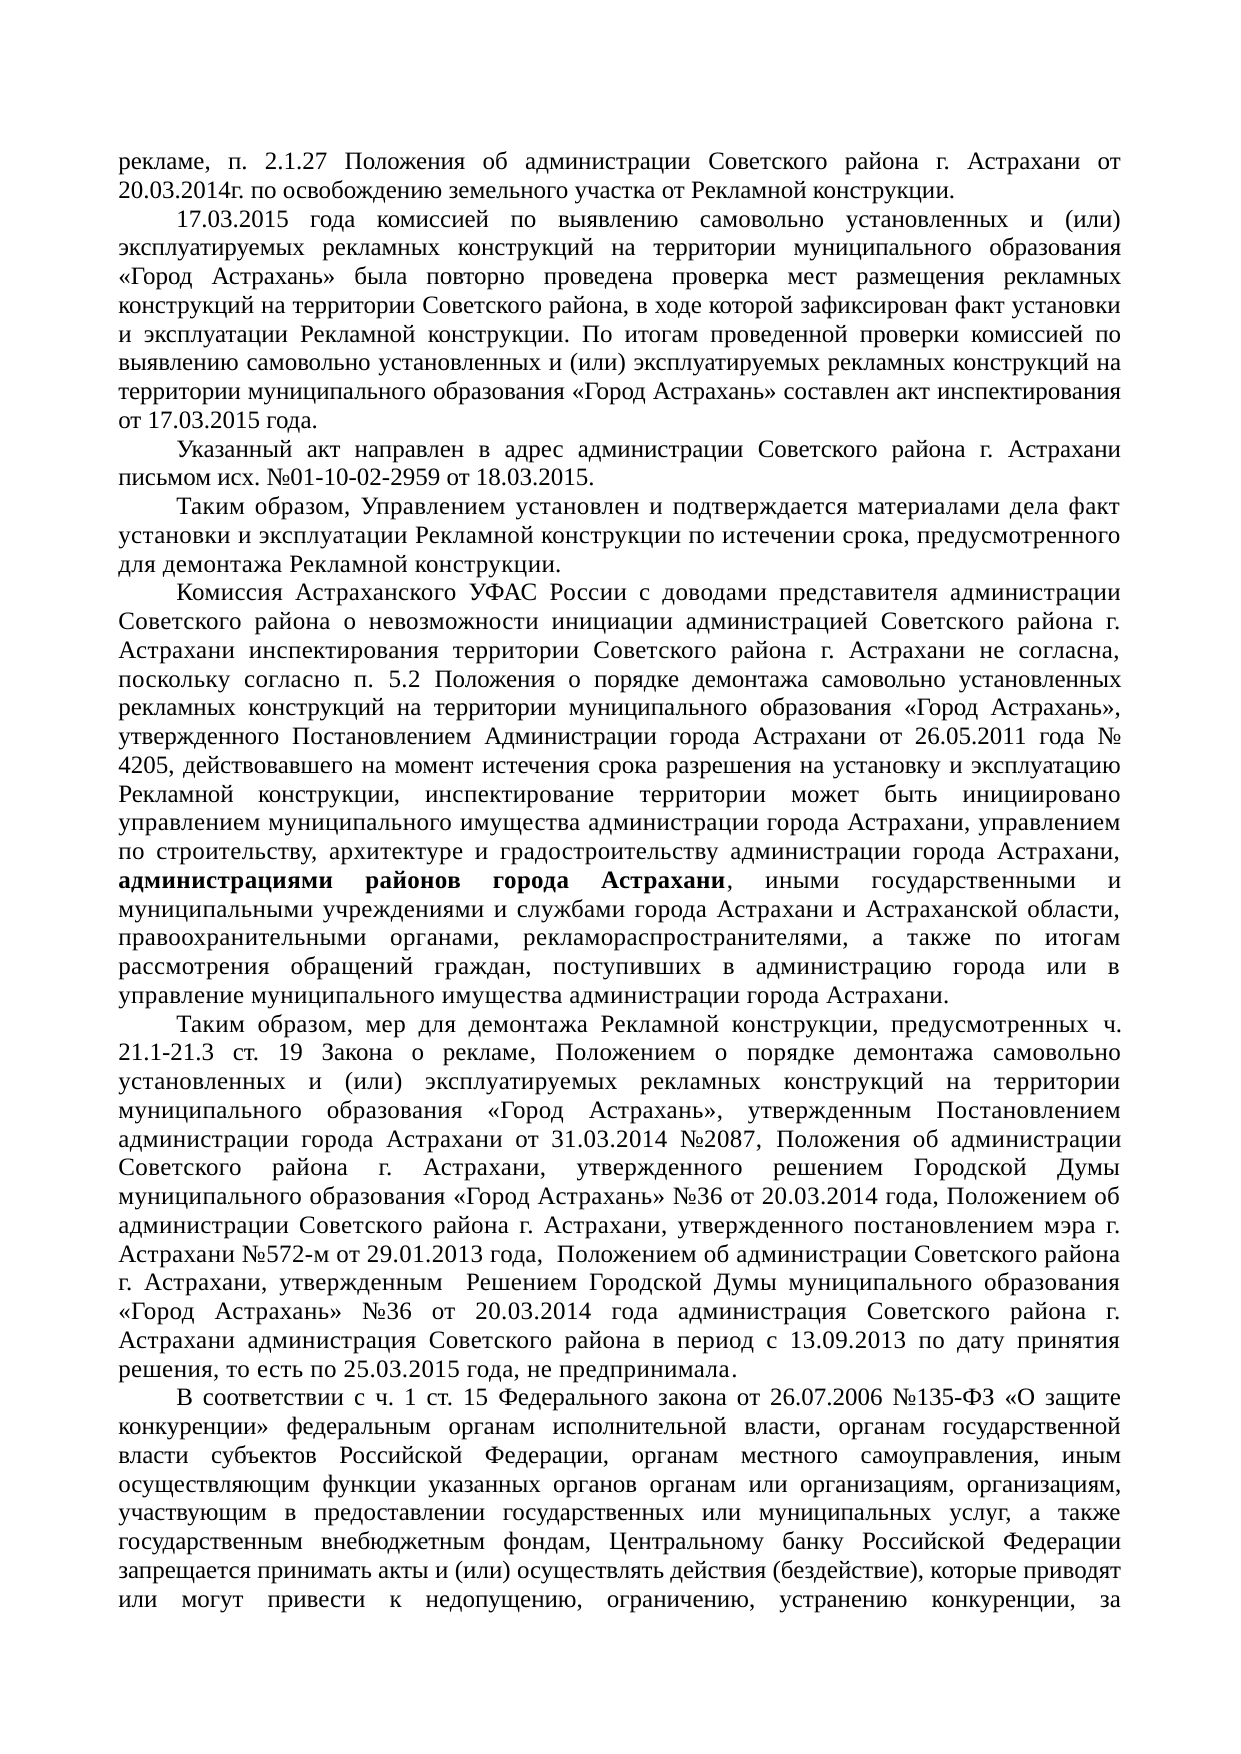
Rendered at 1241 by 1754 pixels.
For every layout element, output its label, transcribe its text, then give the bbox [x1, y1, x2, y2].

text Комиссия Астраханского УФАС России с доводами представителя администрации Советского района о невозможности инициации администрацией Советского района г. Астрахани инспектирования территории Советского района г. Астрахани не согласна, поскольку согласно п. 5.2 Положения о порядке демонтажа самовольно установленных рекламных конструкций на территории муниципального образования «Город Астрахань», утвержденного Постановлением Администрации города Астрахани от 26.05.2011 года № 4205, действовавшего на момент истечения срока разрешения на установку и эксплуатацию Рекламной конструкции, инспектирование территории может быть инициировано управлением муниципального имущества администрации города Астрахани, управлением по строительству, архитектуре и градостроительству администрации города Астрахани, администрациями районов города Астрахани, иными государственными и муниципальными учреждениями и службами города Астрахани и Астраханской области, правоохранительными органами, рекламораспространителями, а также по итогам рассмотрения обращений граждан, поступивших в администрацию города или в управление муниципального имущества администрации города Астрахани. [118, 577, 1122, 1009]
text рекламе, п. 2.1.27 Положения об администрации Советского района г. Астрахани от 20.03.2014г. по освобождению земельного участка от Рекламной конструкции. [118, 146, 1122, 204]
text Таким образом, мер для демонтажа Рекламной конструкции, предусмотренных ч. 21.1-21.3 ст. 19 Закона о рекламе, Положением о порядке демонтажа самовольно установленных и (или) эксплуатируемых рекламных конструкций на территории муниципального образования «Город Астрахань», утвержденным Постановлением администрации города Астрахани от 31.03.2014 №2087, Положения об администрации Советского района г. Астрахани, утвержденного решением Городской Думы муниципального образования «Город Астрахань» №36 от 20.03.2014 года, Положением об администрации Советского района г. Астрахани, утвержденного постановлением мэра г. Астрахани №572-м от 29.01.2013 года, Положением об администрации Советского района г. Астрахани, утвержденным Решением Городской Думы муниципального образования «Город Астрахань» №36 от 20.03.2014 года администрация Советского района г. Астрахани администрация Советского района в период с 13.09.2013 по дату принятия решения, то есть по 25.03.2015 года, не предпринимала. [118, 1009, 1122, 1382]
text 17.03.2015 года комиссией по выявлению самовольно установленных и (или) эксплуатируемых рекламных конструкций на территории муниципального образования «Город Астрахань» была повторно проведена проверка мест размещения рекламных конструкций на территории Советского района, в ходе которой зафиксирован факт установки и эксплуатации Рекламной конструкции. По итогам проведенной проверки комиссией по выявлению самовольно установленных и (или) эксплуатируемых рекламных конструкций на территории муниципального образования «Город Астрахань» составлен акт инспектирования от 17.03.2015 года. [118, 204, 1122, 434]
text Таким образом, Управлением установлен и подтверждается материалами дела факт установки и эксплуатации Рекламной конструкции по истечении срока, предусмотренного для демонтажа Рекламной конструкции. [118, 491, 1122, 577]
text Указанный акт направлен в адрес администрации Советского района г. Астрахани письмом исх. №01-10-02-2959 от 18.03.2015. [118, 434, 1122, 491]
text В соответствии с ч. 1 ст. 15 Федерального закона от 26.07.2006 №135-ФЗ «О защите конкуренции» федеральным органам исполнительной власти, органам государственной власти субъектов Российской Федерации, органам местного самоуправления, иным осуществляющим функции указанных органов органам или организациям, организациям, участвующим в предоставлении государственных или муниципальных услуг, а также государственным внебюджетным фондам, Центральному банку Российской Федерации запрещается принимать акты и (или) осуществлять действия (бездействие), которые приводят или могут привести к недопущению, ограничению, устранению конкуренции, за [118, 1382, 1122, 1612]
